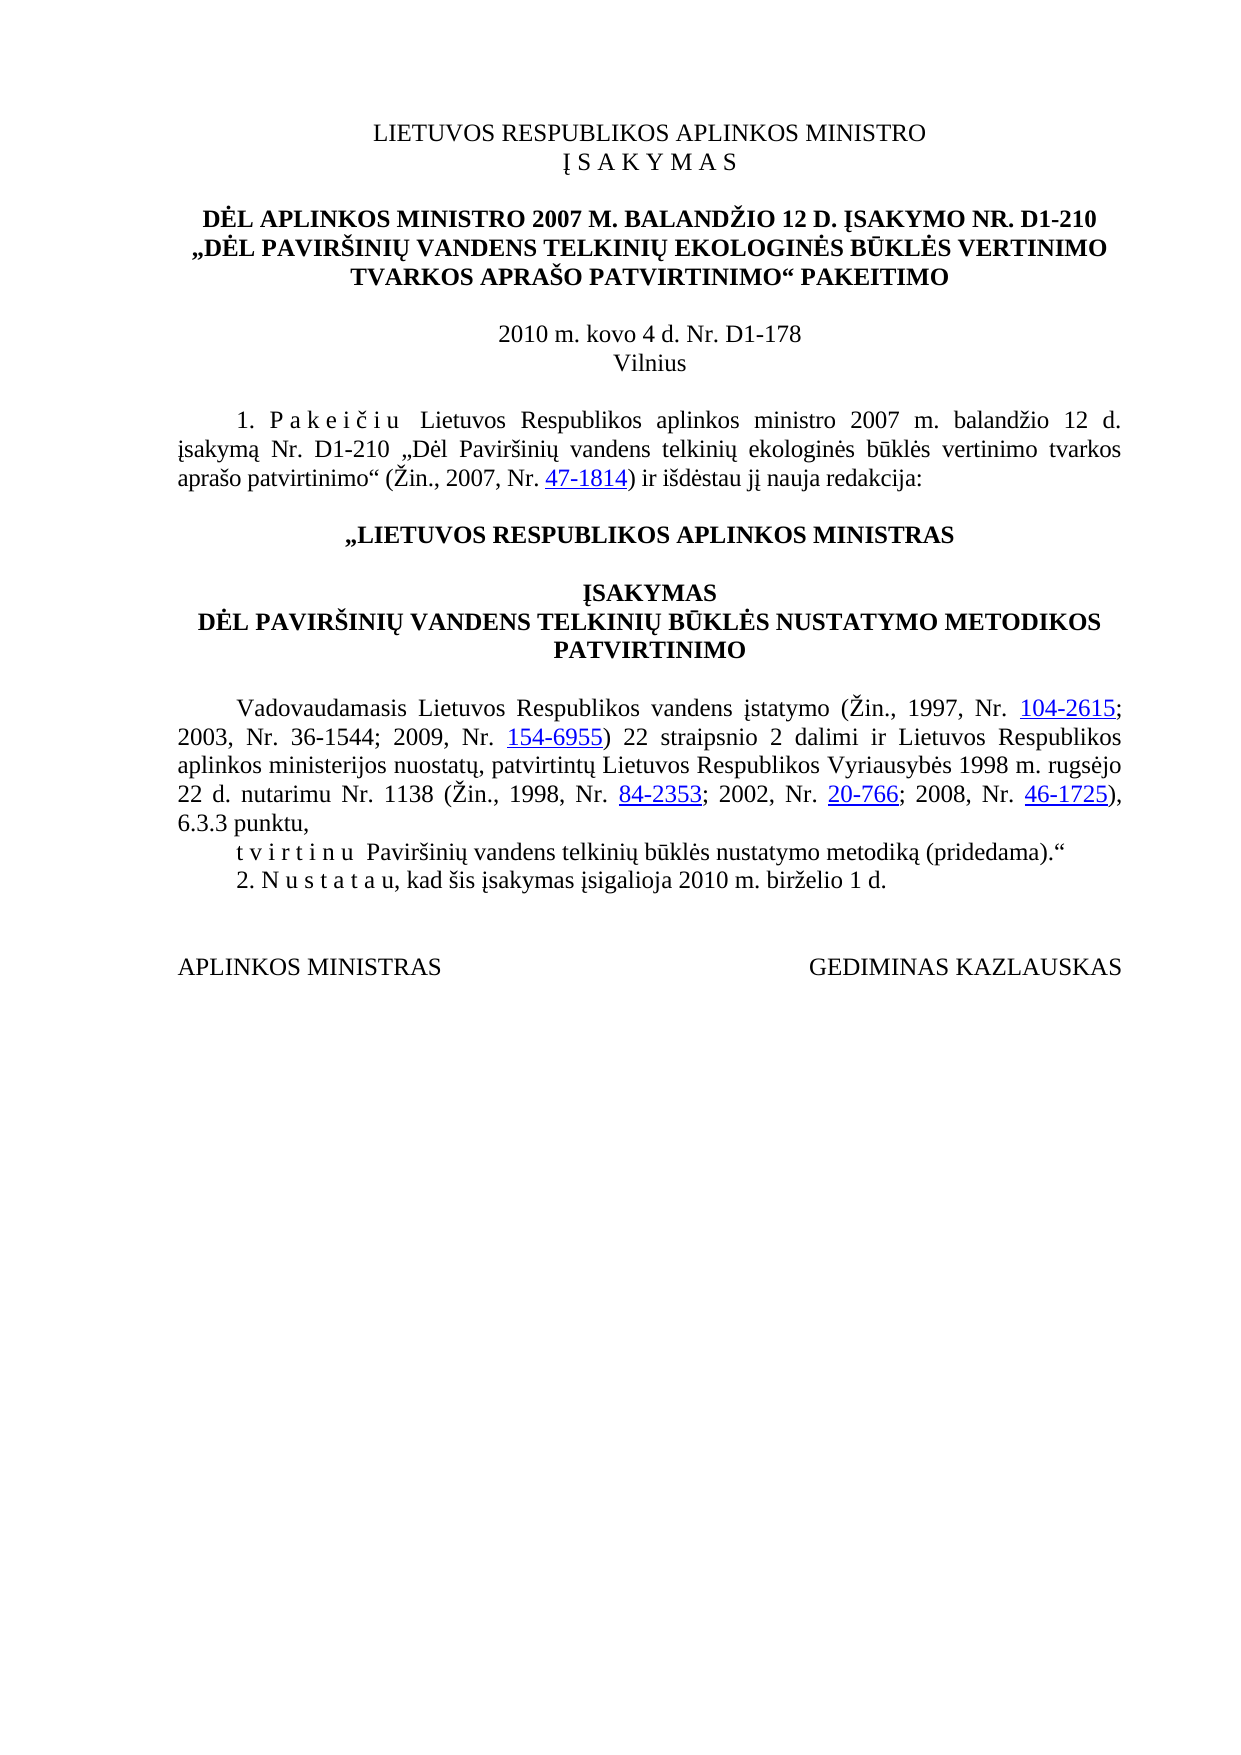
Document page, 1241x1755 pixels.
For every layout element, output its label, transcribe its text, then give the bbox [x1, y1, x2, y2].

text 1. Pakeičiu Lietuvos Respublikos aplinkos ministro 2007 m. balandžio 12 d. įsakymą Nr. D1-210 „Dėl Paviršinių vandens telkinių ekologinės būklės vertinimo tvarkos aprašo patvirtinimo“ (Žin., 2007, Nr. 47-1814) ir išdėstau jį nauja redakcija: [177, 406, 1122, 492]
text DĖL APLINKOS MINISTRO 2007 m. BALANDŽIO 12 d. ĮSAKYMO Nr. D1-210 „DĖL PAVIRŠINIŲ VANDENS TELKINIŲ EKOLOGINĖS BŪKLĖS VERTINIMO TVARKOS APRAŠO PATVIRTINIMO“ PAKEITIMO [177, 204, 1122, 291]
text „LIETUVOS RESPUBLIKOS APLINKOS MINISTRAS [177, 521, 1122, 549]
text tvirtinu Paviršinių vandens telkinių būklės nustatymo metodiką (pridedama).“ [177, 837, 1122, 866]
text DĖL PAVIRŠINIŲ VANDENS TELKINIŲ BŪKLĖS NUSTATYMO METODIKOS PATVIRTINIMO [177, 607, 1122, 664]
text ĮSAKYMAS [177, 147, 1122, 176]
text Vadovaudamasis Lietuvos Respublikos vandens įstatymo (Žin., 1997, Nr. 104-2615; 2003, Nr. 36-1544; 2009, Nr. 154-6955) 22 straipsnio 2 dalimi ir Lietuvos Respublikos aplinkos ministerijos nuostatų, patvirtintų Lietuvos Respublikos Vyriausybės 1998 m. rugsėjo 22 d. nutarimu Nr. 1138 (Žin., 1998, Nr. 84-2353; 2002, Nr. 20-766; 2008, Nr. 46-1725), 6.3.3 punktu, [177, 693, 1122, 837]
text 2. Nustatau, kad šis įsakymas įsigalioja 2010 m. birželio 1 d. [177, 866, 1122, 894]
text ĮSAKYMAS [177, 578, 1122, 607]
text Vilnius [177, 348, 1122, 377]
text 2010 m. kovo 4 d. Nr. D1-178 [177, 319, 1122, 348]
text LIETUVOS RESPUBLIKOS APLINKOS MINISTRO [177, 118, 1122, 147]
text Aplinkos ministras Gediminas Kazlauskas [177, 952, 1122, 981]
